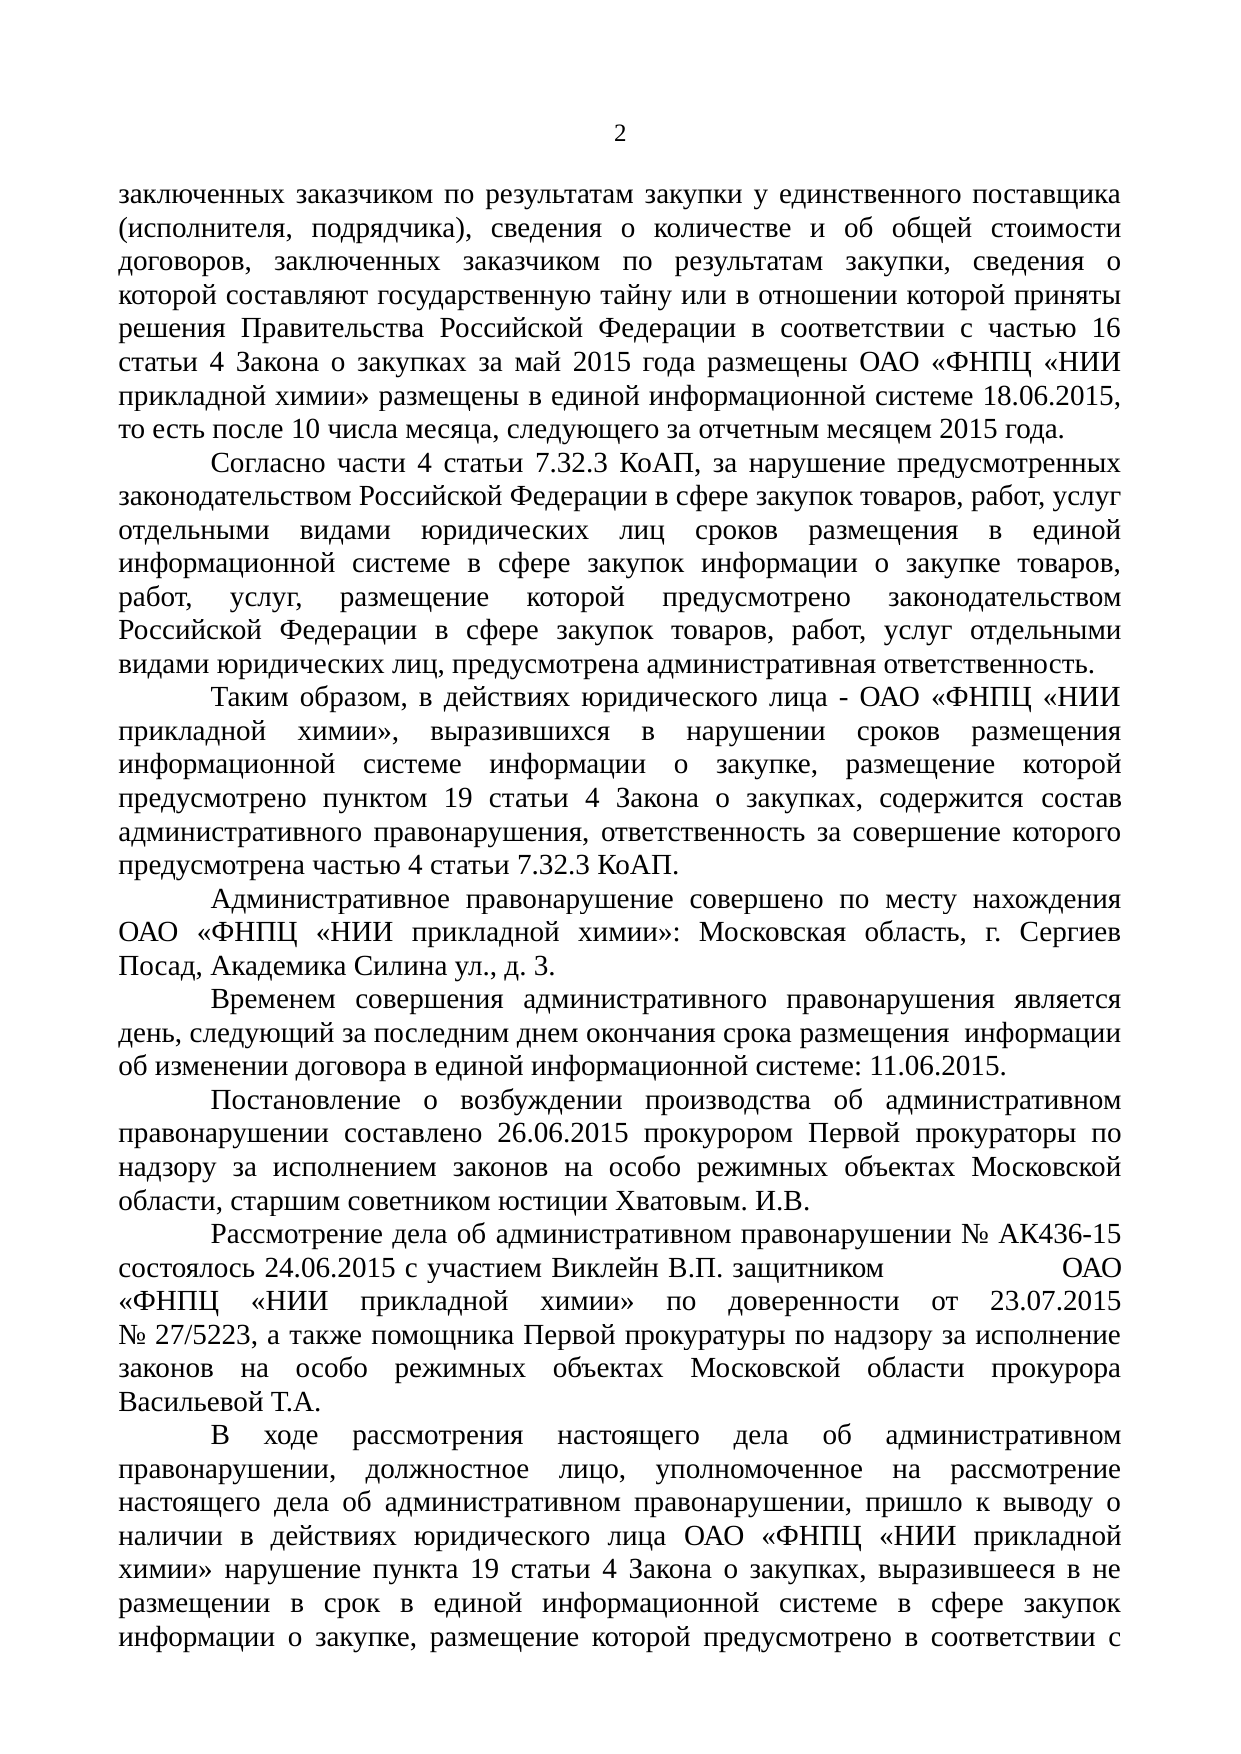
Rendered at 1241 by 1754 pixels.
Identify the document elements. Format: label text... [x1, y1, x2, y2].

text заключенных заказчиком по результатам закупки у единственного поставщика (исполнителя, подрядчика), сведения о количестве и об общей стоимости договоров, заключенных заказчиком по результатам закупки, сведения о которой составляют государственную тайну или в отношении которой приняты решения Правительства Российской Федерации в соответствии с частью 16 статьи 4 Закона о закупках за май 2015 года размещены ОАО «ФНПЦ «НИИ прикладной химии» размещены в единой информационной системе 18.06.2015, то есть после 10 числа месяца, следующего за отчетным месяцем 2015 года. [118, 176, 1122, 445]
text Временем совершения административного правонарушения является день, следующий за последним днем окончания срока размещения информации об изменении договора в единой информационной системе: 11.06.2015. [118, 981, 1122, 1082]
text В ходе рассмотрения настоящего дела об административном правонарушении, должностное лицо, уполномоченное на рассмотрение настоящего дела об административном правонарушении, пришло к выводу о наличии в действиях юридического лица ОАО «ФНПЦ «НИИ прикладной химии» нарушение пункта 19 статьи 4 Закона о закупках, выразившееся в не размещении в срок в единой информационной системе в сфере закупок информации о закупке, размещение которой предусмотрено в соответствии с [118, 1417, 1122, 1652]
text Согласно части 4 статьи 7.32.3 КоАП, за нарушение предусмотренных законодательством Российской Федерации в сфере закупок товаров, работ, услуг отдельными видами юридических лиц сроков размещения в единой информационной системе в сфере закупок информации о закупке товаров, работ, услуг, размещение которой предусмотрено законодательством Российской Федерации в сфере закупок товаров, работ, услуг отдельными видами юридических лиц, предусмотрена административная ответственность. [118, 445, 1122, 679]
text Административное правонарушение совершено по месту нахождения ОАО «ФНПЦ «НИИ прикладной химии»: Московская область, г. Сергиев Посад, Академика Силина ул., д. 3. [118, 881, 1122, 981]
text Рассмотрение дела об административном правонарушении № АК436-15 состоялось 24.06.2015 с участием Виклейн В.П. защитником ОАО «ФНПЦ «НИИ прикладной химии» по доверенности от 23.07.2015 № 27/5223, а также помощника Первой прокуратуры по надзору за исполнение законов на особо режимных объектах Московской области прокурора Васильевой Т.А. [118, 1216, 1122, 1417]
text Постановление о возбуждении производства об административном правонарушении составлено 26.06.2015 прокурором Первой прокураторы по надзору за исполнением законов на особо режимных объектах Московской области, старшим советником юстиции Хватовым. И.В. [118, 1082, 1122, 1216]
text Таким образом, в действиях юридического лица - ОАО «ФНПЦ «НИИ прикладной химии», выразившихся в нарушении сроков размещения информационной системе информации о закупке, размещение которой предусмотрено пунктом 19 статьи 4 Закона о закупках, содержится состав административного правонарушения, ответственность за совершение которого предусмотрена частью 4 статьи 7.32.3 КоАП. [118, 679, 1122, 881]
